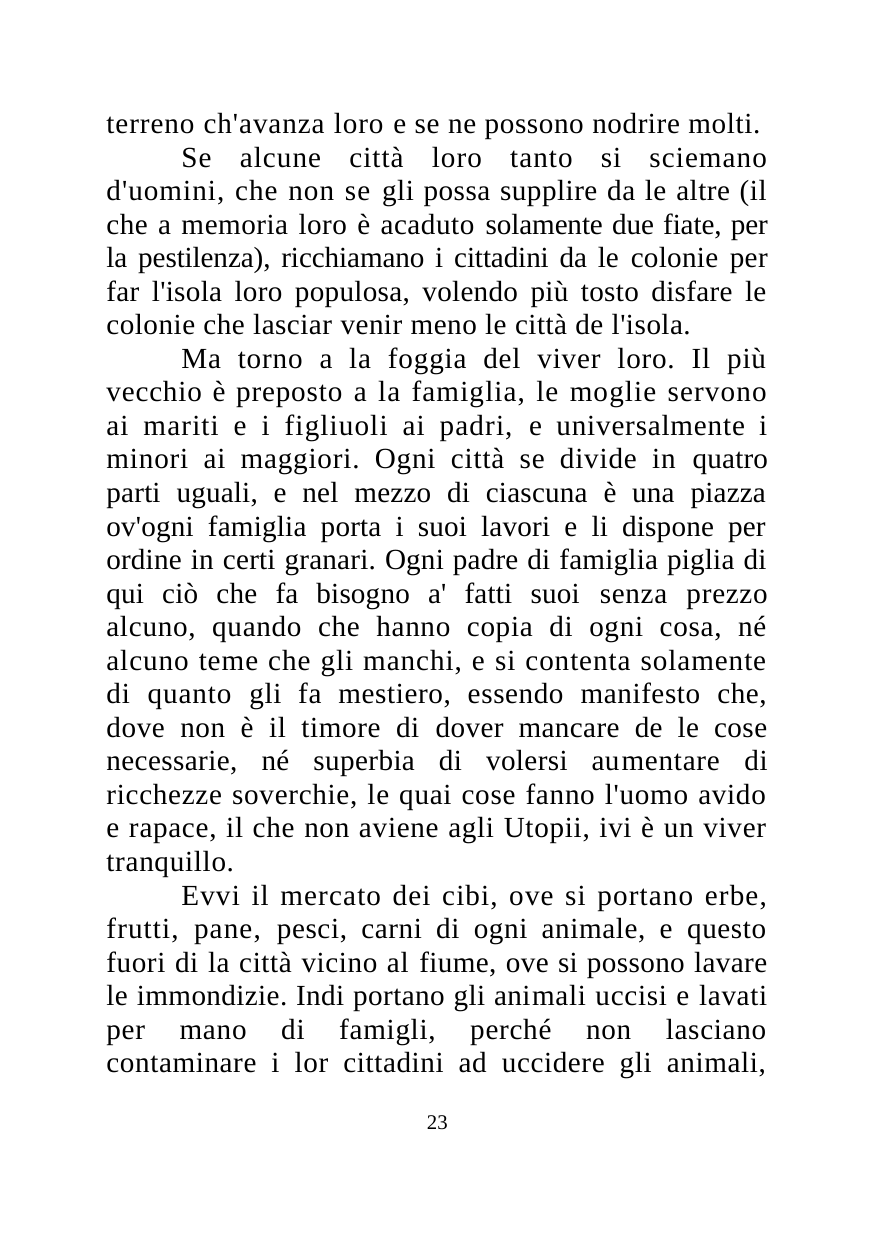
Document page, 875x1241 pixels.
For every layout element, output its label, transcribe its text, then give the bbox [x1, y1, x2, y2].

text Ma torno a la foggia del viver loro. Il più vecchio è preposto a la famiglia, le moglie servono ai mariti e i figliuoli ai padri, e universalmente i minori ai maggiori. Ogni città se divide in quatro parti uguali, e nel mezzo di ciascuna è una piazza ov'ogni famiglia porta i suoi lavori e li dispone per ordine in certi granari. Ogni padre di famiglia piglia di qui ciò che fa bisogno a' fatti suoi senza prezzo alcuno, quando che hanno copia di ogni cosa, né alcuno teme che gli manchi, e si contenta solamente di quanto gli fa mestiero, essendo manifesto che, dove non è il timore di dover mancare de le cose necessarie, né superbia di volersi aumentare di ricchezze soverchie, le quai cose fanno l'uomo avido e rapace, il che non aviene agli Utopii, ivi è un viver tranquillo. [106, 341, 768, 878]
text Se alcune città loro tanto si sciemano d'uomini, che non se gli possa supplire da le altre (il che a memoria loro è acaduto solamente due fiate, per la pestilenza), ricchiamano i cittadini da le colonie per far l'isola loro populosa, volendo più tosto disfare le colonie che lasciar venir meno le città de l'isola. [106, 140, 768, 341]
text terreno ch'avanza loro e se ne possono nodrire molti. [106, 106, 768, 140]
text Evvi il mercato dei cibi, ove si portano erbe, frutti, pane, pesci, carni di ogni animale, e questo fuori di la città vicino al fiume, ove si possono lavare le immondizie. Indi portano gli animali uccisi e lavati per mano di famigli, perché non lasciano contaminare i lor cittadini ad uccidere gli animali, [106, 878, 768, 1079]
